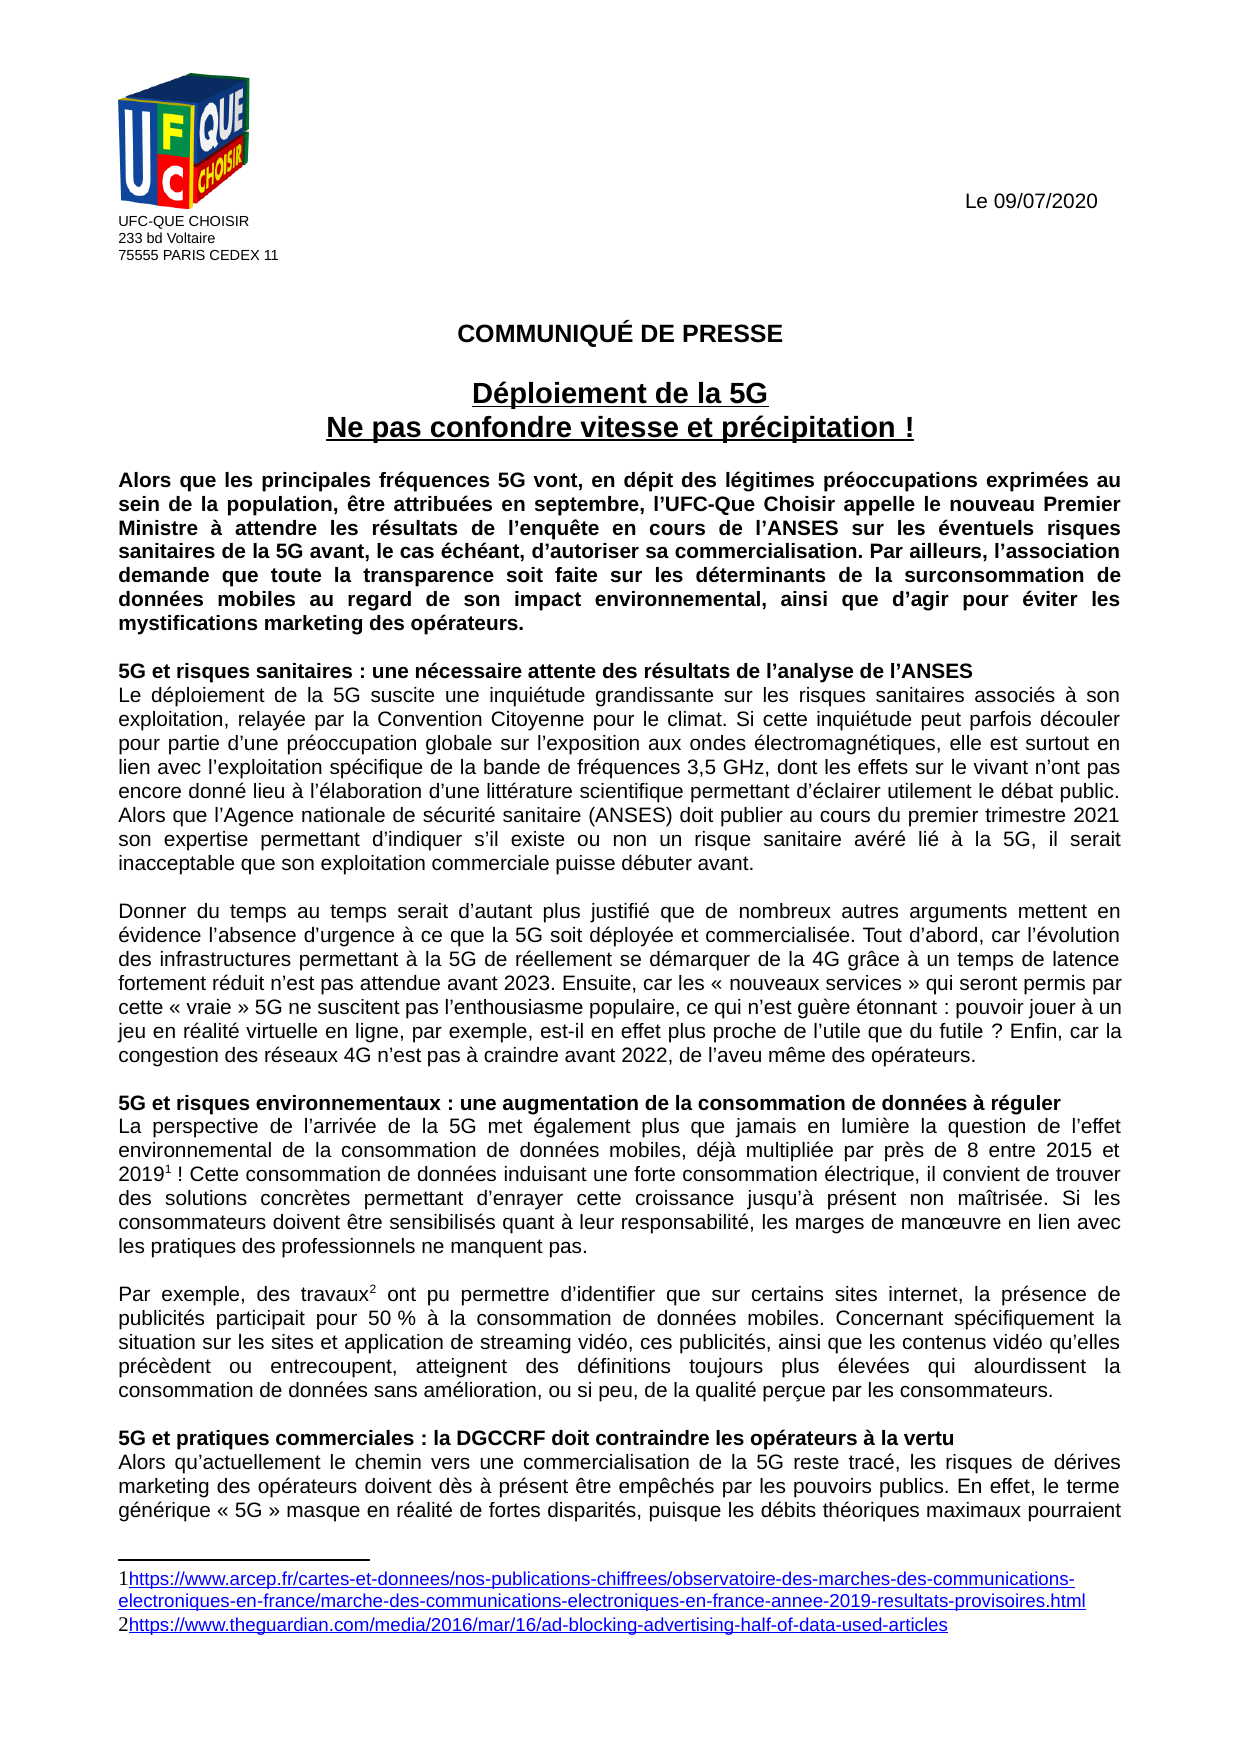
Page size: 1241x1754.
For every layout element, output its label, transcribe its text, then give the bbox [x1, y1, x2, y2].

text https://www.theguardian.com/media/2016/mar/16/ad-blocking-advertising-half-of-data-used-articles [118, 1612, 1122, 1636]
text 5G et risques sanitaires : une nécessaire attente des résultats de l’analyse de l’ANSES [118, 659, 1122, 683]
text Le déploiement de la 5G suscite une inquiétude grandissante sur les risques sanitaires associés à son exploitation, relayée par la Convention Citoyenne pour le climat. Si cette inquiétude peut parfois découler pour partie d’une préoccupation globale sur l’exposition aux ondes électromagnétiques, elle est surtout en lien avec l’exploitation spécifique de la bande de fréquences 3,5 GHz, dont les effets sur le vivant n’ont pas encore donné lieu à l’élaboration d’une littérature scientifique permettant d’éclairer utilement le débat public. Alors que l’Agence nationale de sécurité sanitaire (ANSES) doit publier au cours du premier trimestre 2021 son expertise permettant d’indiquer s’il existe ou non un risque sanitaire avéré lié à la 5G, il serait inacceptable que son exploitation commerciale puisse débuter avant. [118, 683, 1122, 875]
text https://www.arcep.fr/cartes-et-donnees/nos-publications-chiffrees/observatoire-des-marches-des-communications-electroniques-en-france/marche-des-communications-electroniques-en-france-annee-2019-resultats-provisoires.html [118, 1566, 1122, 1612]
text Alors que les principales fréquences 5G vont, en dépit des légitimes préoccupations exprimées au sein de la population, être attribuées en septembre, l’UFC-Que Choisir appelle le nouveau Premier Ministre à attendre les résultats de l’enquête en cours de l’ANSES sur les éventuels risques sanitaires de la 5G avant, le cas échéant, d’autoriser sa commercialisation. Par ailleurs, l’association demande que toute la transparence soit faite sur les déterminants de la surconsommation de données mobiles au regard de son impact environnemental, ainsi que d’agir pour éviter les mystifications marketing des opérateurs. [118, 467, 1122, 635]
text La perspective de l’arrivée de la 5G met également plus que jamais en lumière la question de l’effet environnemental de la consommation de données mobiles, déjà multipliée par près de 8 entre 2015 et 2019 ! Cette consommation de données induisant une forte consommation électrique, il convient de trouver des solutions concrètes permettant d’enrayer cette croissance jusqu’à présent non maîtrisée. Si les consommateurs doivent être sensibilisés quant à leur responsabilité, les marges de manœuvre en lien avec les pratiques des professionnels ne manquent pas. [118, 1114, 1122, 1258]
text 5G et pratiques commerciales : la DGCCRF doit contraindre les opérateurs à la vertu [118, 1426, 1122, 1450]
text Ne pas confondre vitesse et précipitation ! [118, 410, 1122, 443]
text 5G et risques environnementaux : une augmentation de la consommation de données à réguler [118, 1090, 1122, 1114]
text Déploiement de la 5G [118, 376, 1122, 410]
text COMMUNIQUÉ DE PRESSE [118, 319, 1122, 348]
text Donner du temps au temps serait d’autant plus justifié que de nombreux autres arguments mettent en évidence l’absence d’urgence à ce que la 5G soit déployée et commercialisée. Tout d’abord, car l’évolution des infrastructures permettant à la 5G de réellement se démarquer de la 4G grâce à un temps de latence fortement réduit n’est pas attendue avant 2023. Ensuite, car les « nouveaux services » qui seront permis par cette « vraie » 5G ne suscitent pas l’enthousiasme populaire, ce qui n’est guère étonnant : pouvoir jouer à un jeu en réalité virtuelle en ligne, par exemple, est-il en effet plus proche de l’utile que du futile ? Enfin, car la congestion des réseaux 4G n’est pas à craindre avant 2022, de l’aveu même des opérateurs. [118, 899, 1122, 1066]
text Par exemple, des travaux ont pu permettre d’identifier que sur certains sites internet, la présence de publicités participait pour 50 % à la consommation de données mobiles. Concernant spécifiquement la situation sur les sites et application de streaming vidéo, ces publicités, ainsi que les contenus vidéo qu’elles précèdent ou entrecoupent, atteignent des définitions toujours plus élevées qui alourdissent la consommation de données sans amélioration, ou si peu, de la qualité perçue par les consommateurs. [118, 1282, 1122, 1402]
text Alors qu’actuellement le chemin vers une commercialisation de la 5G reste tracé, les risques de dérives marketing des opérateurs doivent dès à présent être empêchés par les pouvoirs publics. En effet, le terme générique « 5G » masque en réalité de fortes disparités, puisque les débits théoriques maximaux pourraient [118, 1450, 1122, 1522]
